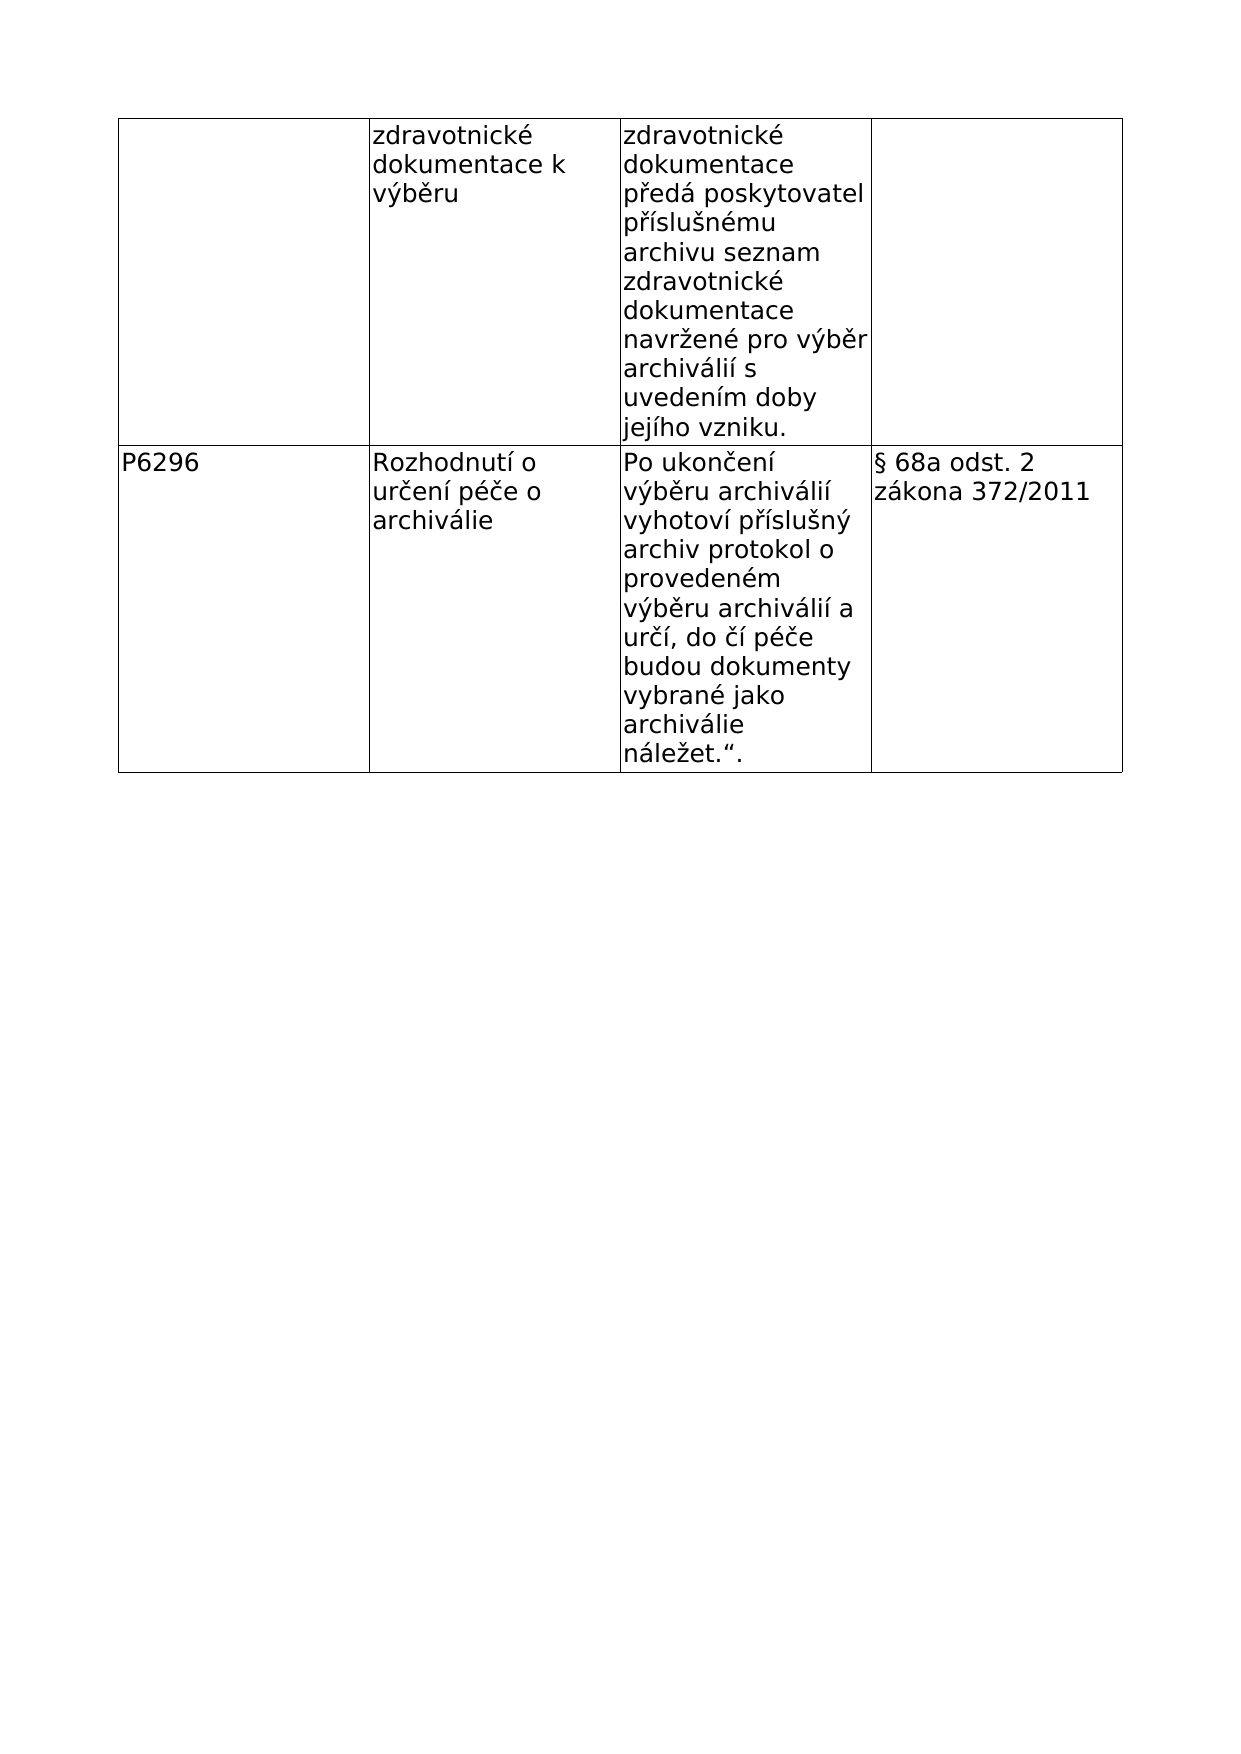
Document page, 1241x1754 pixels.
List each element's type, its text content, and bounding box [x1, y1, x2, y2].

table_cell Po ukončení výběru archiválií vyhotoví příslušný archiv protokol o provedeném výběru archiválií a určí, do čí péče budou dokumenty vybrané jako archiválie náležet.“. [621, 446, 871, 772]
table_cell § 68a odst. 2 zákona 372/2011 [872, 446, 1122, 772]
table_cell zdravotnické dokumentace předá poskytovatel příslušnému archivu seznam zdravotnické dokumentace navržené pro výběr archiválií s uvedením doby jejího vzniku. [621, 119, 871, 445]
table_cell zdravotnické dokumentace k výběru [370, 119, 620, 445]
table_cell [872, 119, 1122, 445]
table_cell Rozhodnutí o určení péče o archiválie [370, 446, 620, 772]
table_cell P6296 [119, 446, 369, 772]
table_cell [119, 119, 369, 445]
